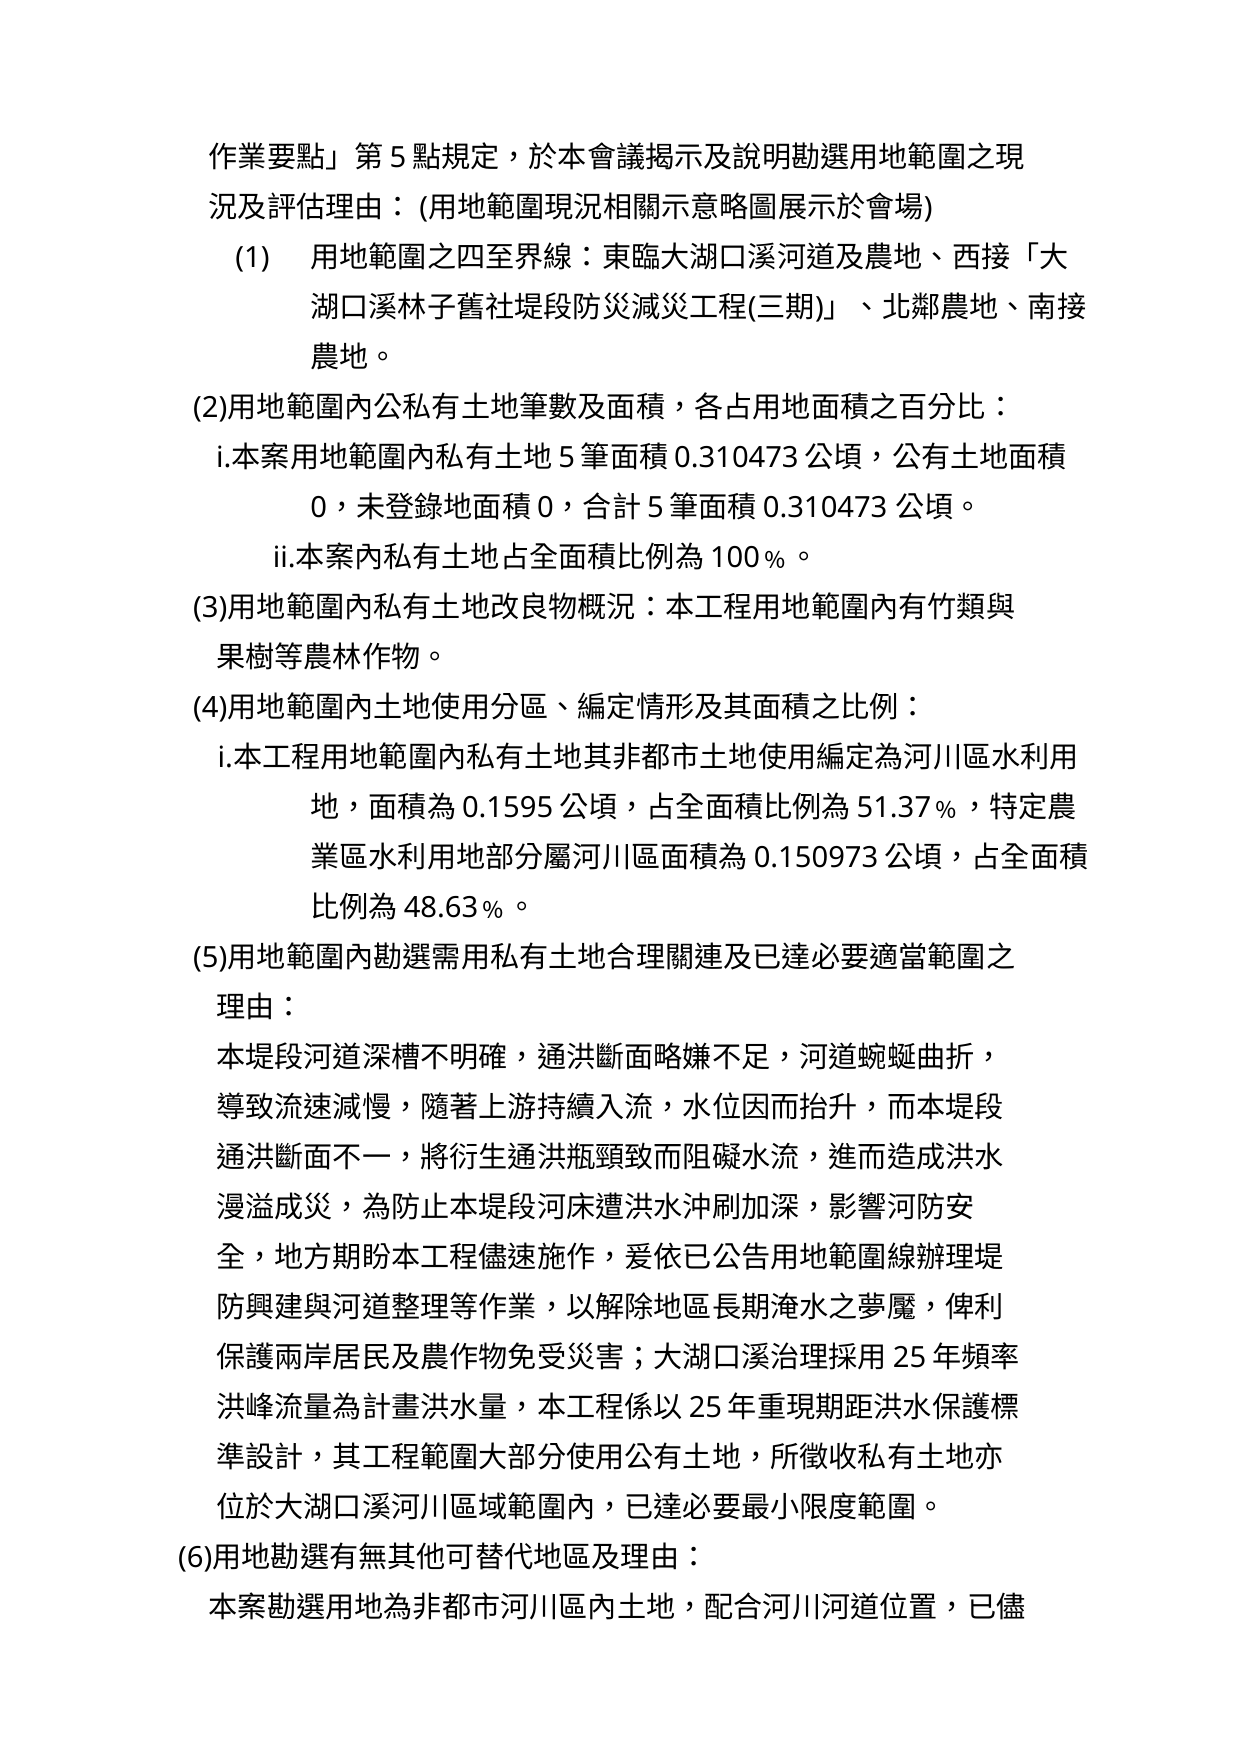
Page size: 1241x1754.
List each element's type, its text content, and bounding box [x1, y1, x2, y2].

text (4)用地範圍內土地使用分區、編定情形及其面積之比例： [148, 677, 1092, 727]
text 漫溢成災，為防止本堤段河床遭洪水沖刷加深，影響河防安 [148, 1177, 1092, 1227]
list 用地範圍之四至界線：東臨大湖口溪河道及農地、西接「大湖口溪林子舊社堤段防災減災工程(三期)」、北鄰農地、南接農地。 [235, 227, 1092, 377]
text i.本工程用地範圍內私有土地其非都市土地使用編定為河川區水利用地，面積為0.1595公頃，占全面積比例為51.37﹪，特定農業區水利用地部分屬河川區面積為0.150973公頃，占全面積比例為48.63﹪。 [149, 727, 1092, 927]
text 果樹等農林作物。 [148, 627, 1092, 677]
text 作業要點」第5點規定，於本會議揭示及說明勘選用地範圍之現 [148, 127, 1092, 177]
text 本堤段河道深槽不明確，通洪斷面略嫌不足，河道蜿蜒曲折， [148, 1027, 1092, 1077]
text 洪峰流量為計畫洪水量，本工程係以25年重現期距洪水保護標 [148, 1377, 1092, 1427]
text 理由： [148, 977, 1092, 1027]
text i.本案用地範圍內私有土地5筆面積0.310473公頃，公有土地面積0，未登錄地面積0，合計5筆面積0.310473 公頃。 [148, 427, 1092, 527]
text (5)用地範圍內勘選需用私有土地合理關連及已達必要適當範圍之 [148, 927, 1092, 977]
text 準設計，其工程範圍大部分使用公有土地，所徵收私有土地亦 [148, 1427, 1092, 1477]
text 保護兩岸居民及農作物免受災害；大湖口溪治理採用25年頻率 [148, 1327, 1092, 1377]
text 況及評估理由： (用地範圍現況相關示意略圖展示於會場) [148, 177, 1092, 227]
text (3)用地範圍內私有土地改良物概況：本工程用地範圍內有竹類與 [148, 577, 1092, 627]
text ii.本案內私有土地占全面積比例為100﹪。 [273, 527, 1092, 577]
text 本案勘選用地為非都市河川區內土地，配合河川河道位置，已儘 [148, 1577, 1092, 1627]
text (2)用地範圍內公私有土地筆數及面積，各占用地面積之百分比： [148, 377, 1092, 427]
text 通洪斷面不一，將衍生通洪瓶頸致而阻礙水流，進而造成洪水 [148, 1127, 1092, 1177]
text 防興建與河道整理等作業，以解除地區長期淹水之夢魘，俾利 [148, 1277, 1092, 1327]
text 全，地方期盼本工程儘速施作，爰依已公告用地範圍線辦理堤 [148, 1227, 1092, 1277]
text 位於大湖口溪河川區域範圍內，已達必要最小限度範圍。 [148, 1477, 1092, 1527]
text (6)用地勘選有無其他可替代地區及理由： [148, 1527, 1092, 1577]
text 導致流速減慢，隨著上游持續入流，水位因而抬升，而本堤段 [148, 1077, 1092, 1127]
